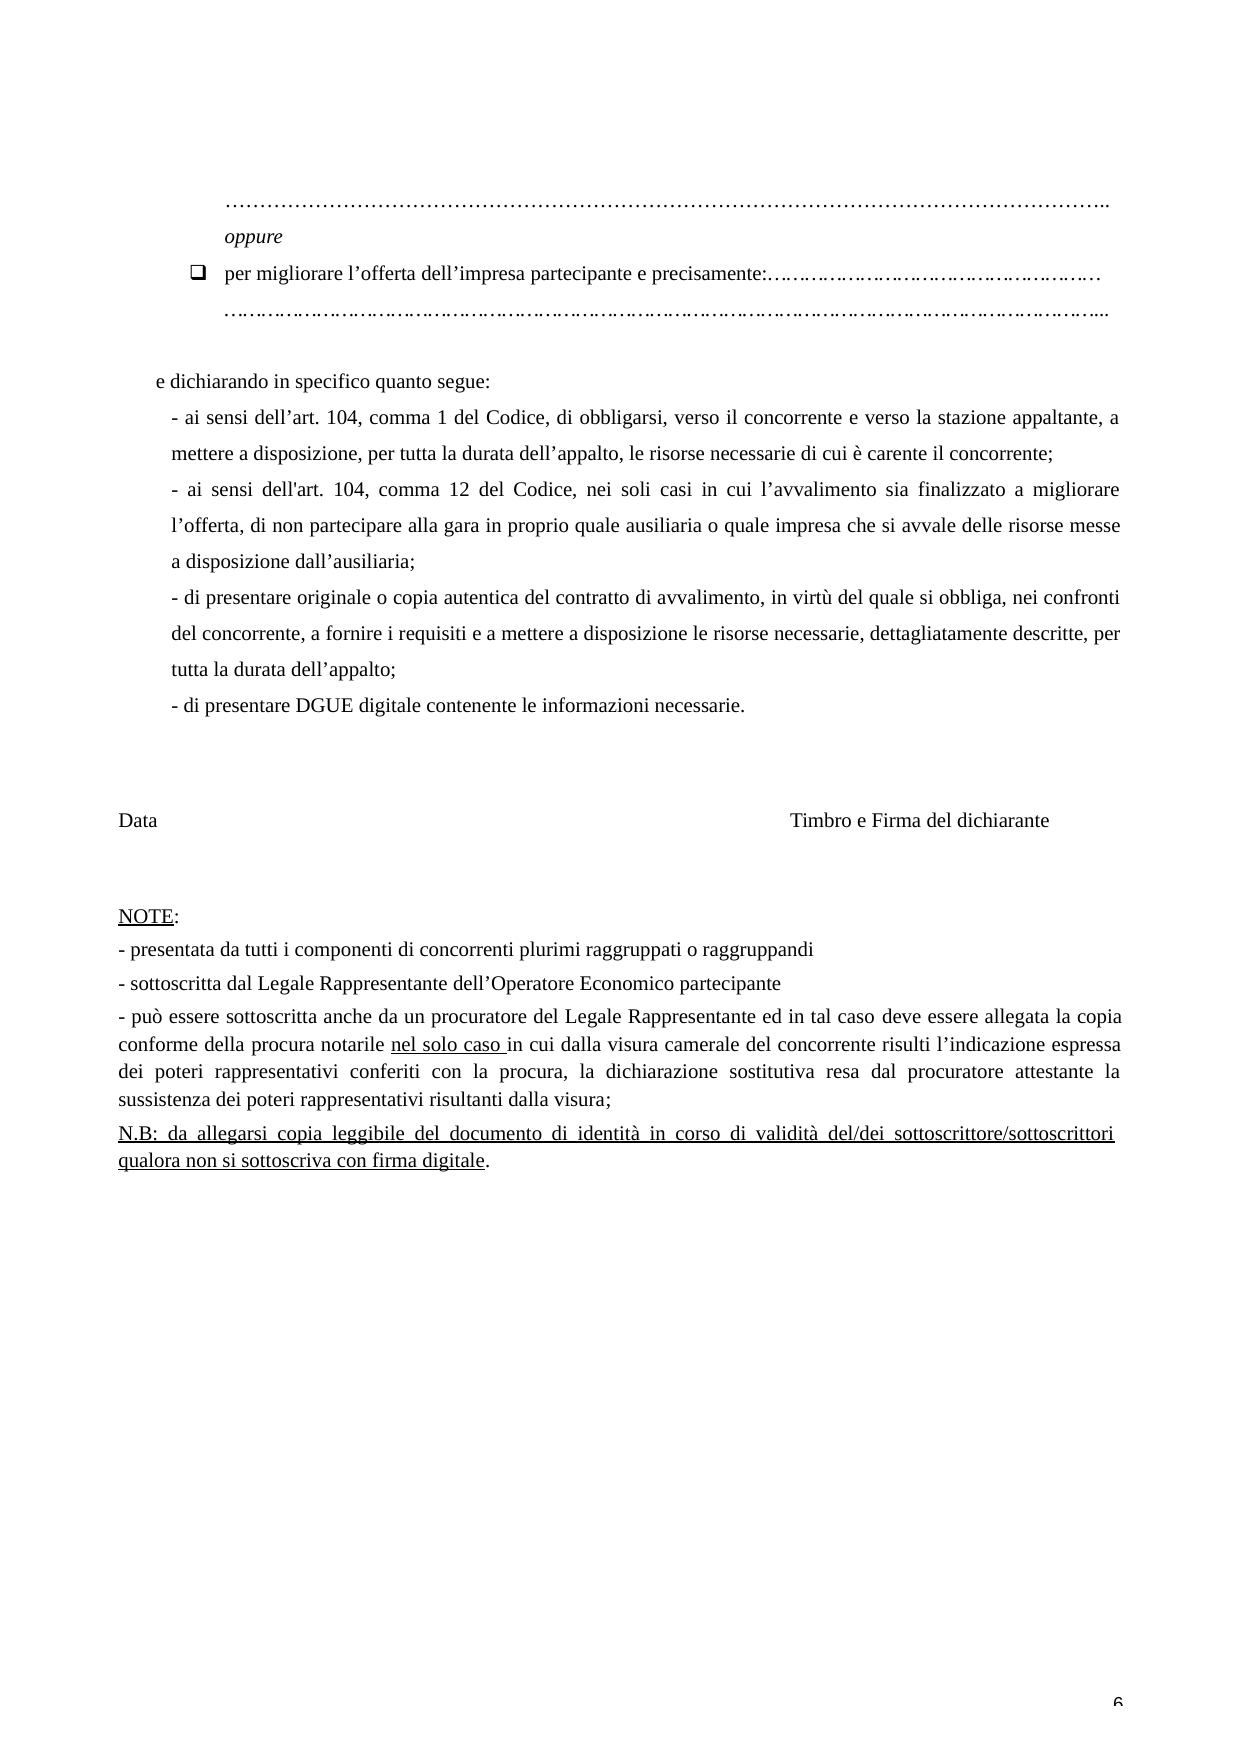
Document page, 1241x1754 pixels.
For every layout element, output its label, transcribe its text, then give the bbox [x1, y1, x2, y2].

text Data Timbro e Firma del dichiarante [118, 808, 1122, 832]
list per migliorare l’offerta dell’impresa partecipante e precisamente:……………………………………………… [189, 261, 1122, 284]
list oppure [189, 224, 1122, 248]
text - presentata da tutti i componenti di concorrenti plurimi raggruppati o raggruppandi [118, 937, 1122, 961]
list - ai sensi dell’art. 104, comma 1 del Codice, di obbligarsi, verso il concorrente e verso la stazione appaltante, a mettere a disposizione, per tutta la durata dell’appalto, le risorse necessarie di cui è carente il concorrente; [153, 405, 1122, 465]
list ……………………………………………………………………………………………………………….. [189, 188, 1122, 212]
list - di presentare DGUE digitale contenente le informazioni necessarie. [153, 693, 1122, 717]
list - ai sensi dell'art. 104, comma 12 del Codice, nei soli casi in cui l’avvalimento sia finalizzato a migliorare l’offerta, di non partecipare alla gara in proprio quale ausiliaria o quale impresa che si avvale delle risorse messe a disposizione dall’ausiliaria; [153, 477, 1122, 573]
list e dichiarando in specifico quanto segue: [118, 369, 1122, 393]
text N.B: da allegarsi copia leggibile del documento di identità in corso di validità del/dei sottoscrittore/sottoscrittori qualora non si sottoscriva con firma digitale. [118, 1121, 1116, 1172]
text - può essere sottoscritta anche da un procuratore del Legale Rappresentante ed in tal caso deve essere allegata la copia conforme della procura notarile nel solo caso in cui dalla visura camerale del concorrente risulti l’indicazione espressa dei poteri rappresentativi conferiti con la procura, la dichiarazione sostitutiva resa dal procuratore attestante la sussistenza dei poteri rappresentativi risultanti dalla visura; [118, 1004, 1122, 1111]
list ……………………………………………………………………………………………………………………………... [189, 297, 1122, 321]
list - di presentare originale o copia autentica del contratto di avvalimento, in virtù del quale si obbliga, nei confronti del concorrente, a fornire i requisiti e a mettere a disposizione le risorse necessarie, dettagliatamente descritte, per tutta la durata dell’appalto; [153, 585, 1122, 681]
text - sottoscritta dal Legale Rappresentante dell’Operatore Economico partecipante [118, 971, 1122, 995]
text NOTE: [118, 903, 1122, 928]
